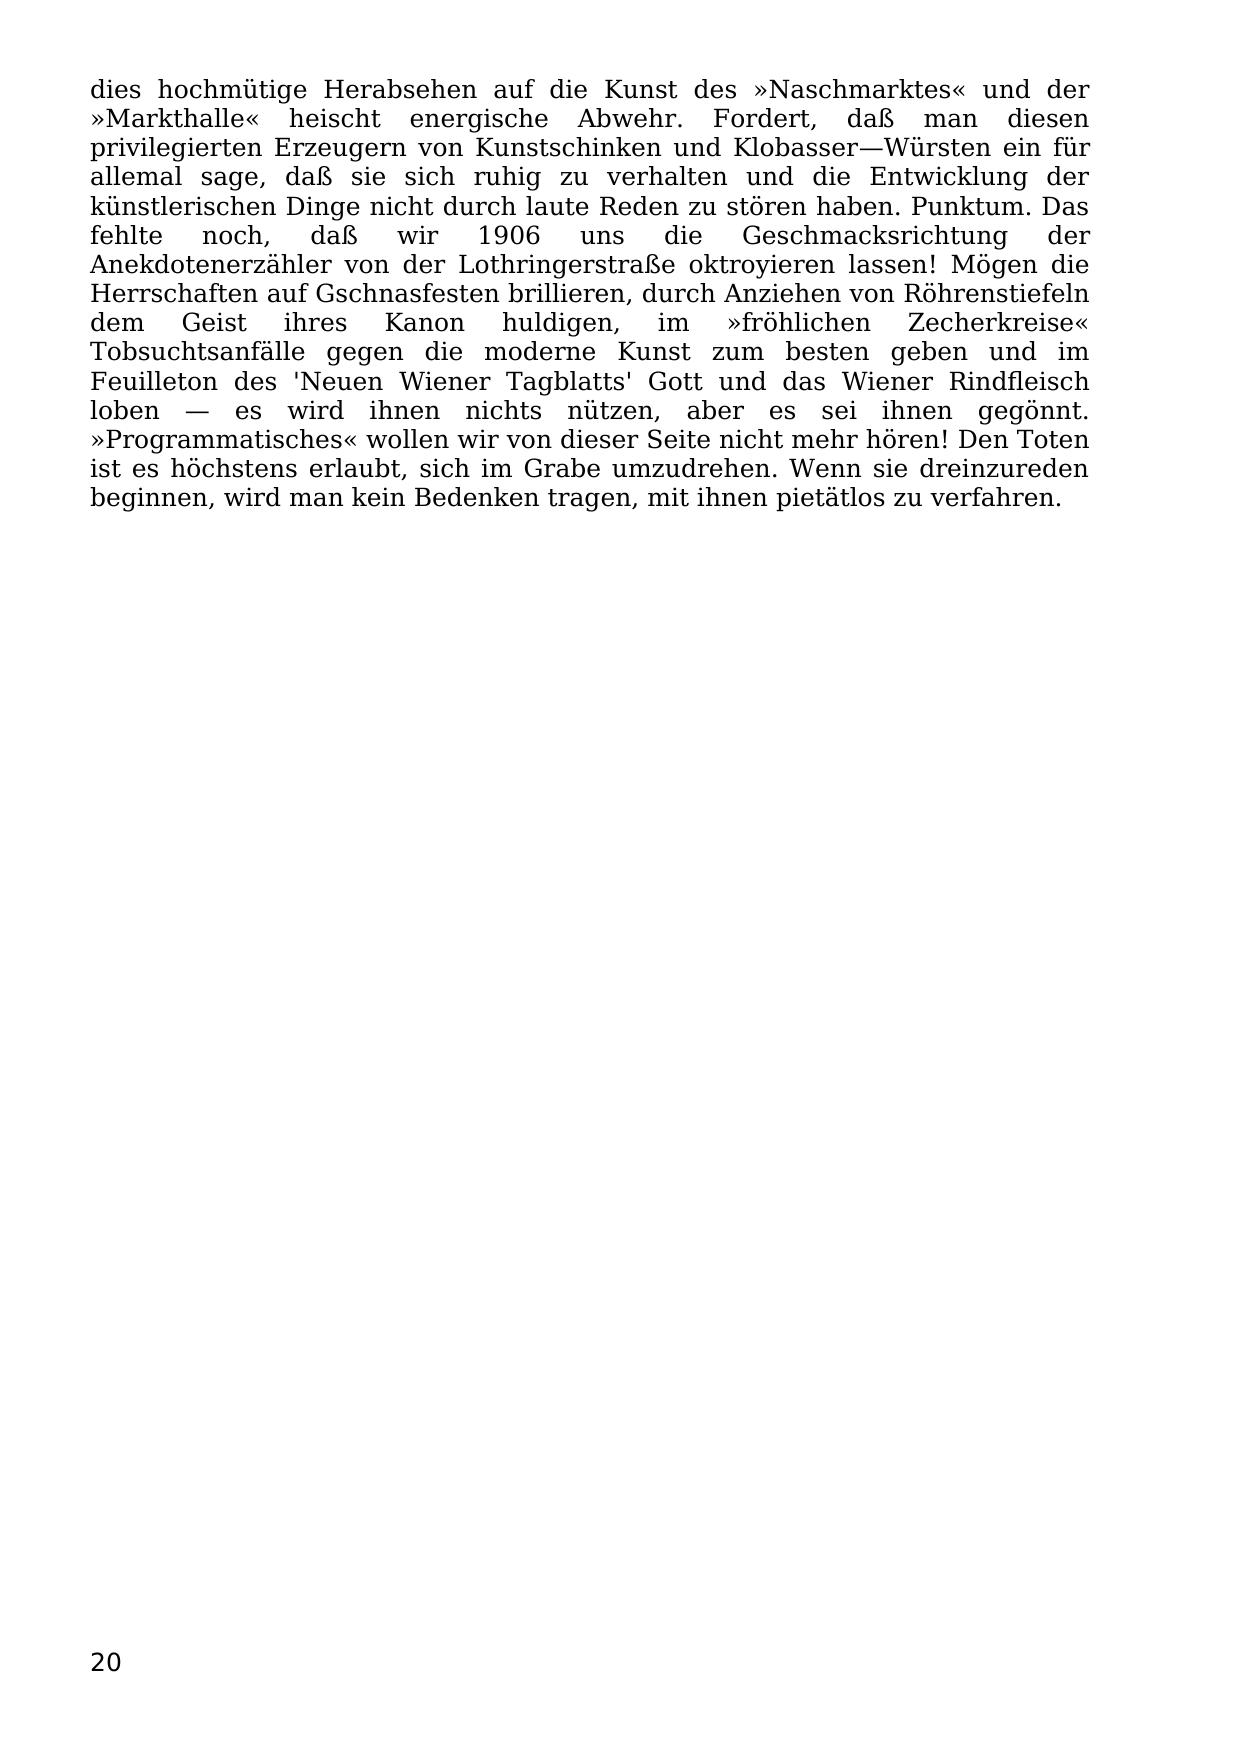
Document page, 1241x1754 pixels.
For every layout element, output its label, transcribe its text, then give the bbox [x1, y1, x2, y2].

text dies hochmütige Herabsehen auf die Kunst des »Naschmarktes« und der »Markthalle« heischt energische Abwehr. Fordert, daß man diesen privilegierten Erzeugern von Kunstschinken und Klobasser—Würsten ein für allemal sage, daß sie sich ruhig zu verhalten und die Entwicklung der künstlerischen Dinge nicht durch laute Reden zu stören haben. Punktum. Das fehlte noch, daß wir 1906 uns die Geschmacksrichtung der Anekdotenerzähler von der Lothringerstraße oktroyieren lassen! Mögen die Herrschaften auf Gschnasfesten brillieren, durch Anziehen von Röhrenstiefeln dem Geist ihres Kanon huldigen, im »fröhlichen Zecherkreise« Tobsuchtsanfälle gegen die moderne Kunst zum besten geben und im Feuilleton des 'Neuen Wiener Tagblatts' Gott und das Wiener Rindfleisch loben — es wird ihnen nichts nützen, aber es sei ihnen gegönnt. »Programmatisches« wollen wir von dieser Seite nicht mehr hören! Den Toten ist es höchstens erlaubt, sich im Grabe umzudrehen. Wenn sie dreinzureden beginnen, wird man kein Bedenken tragen, mit ihnen pietätlos zu verfahren. [90, 75, 1091, 512]
